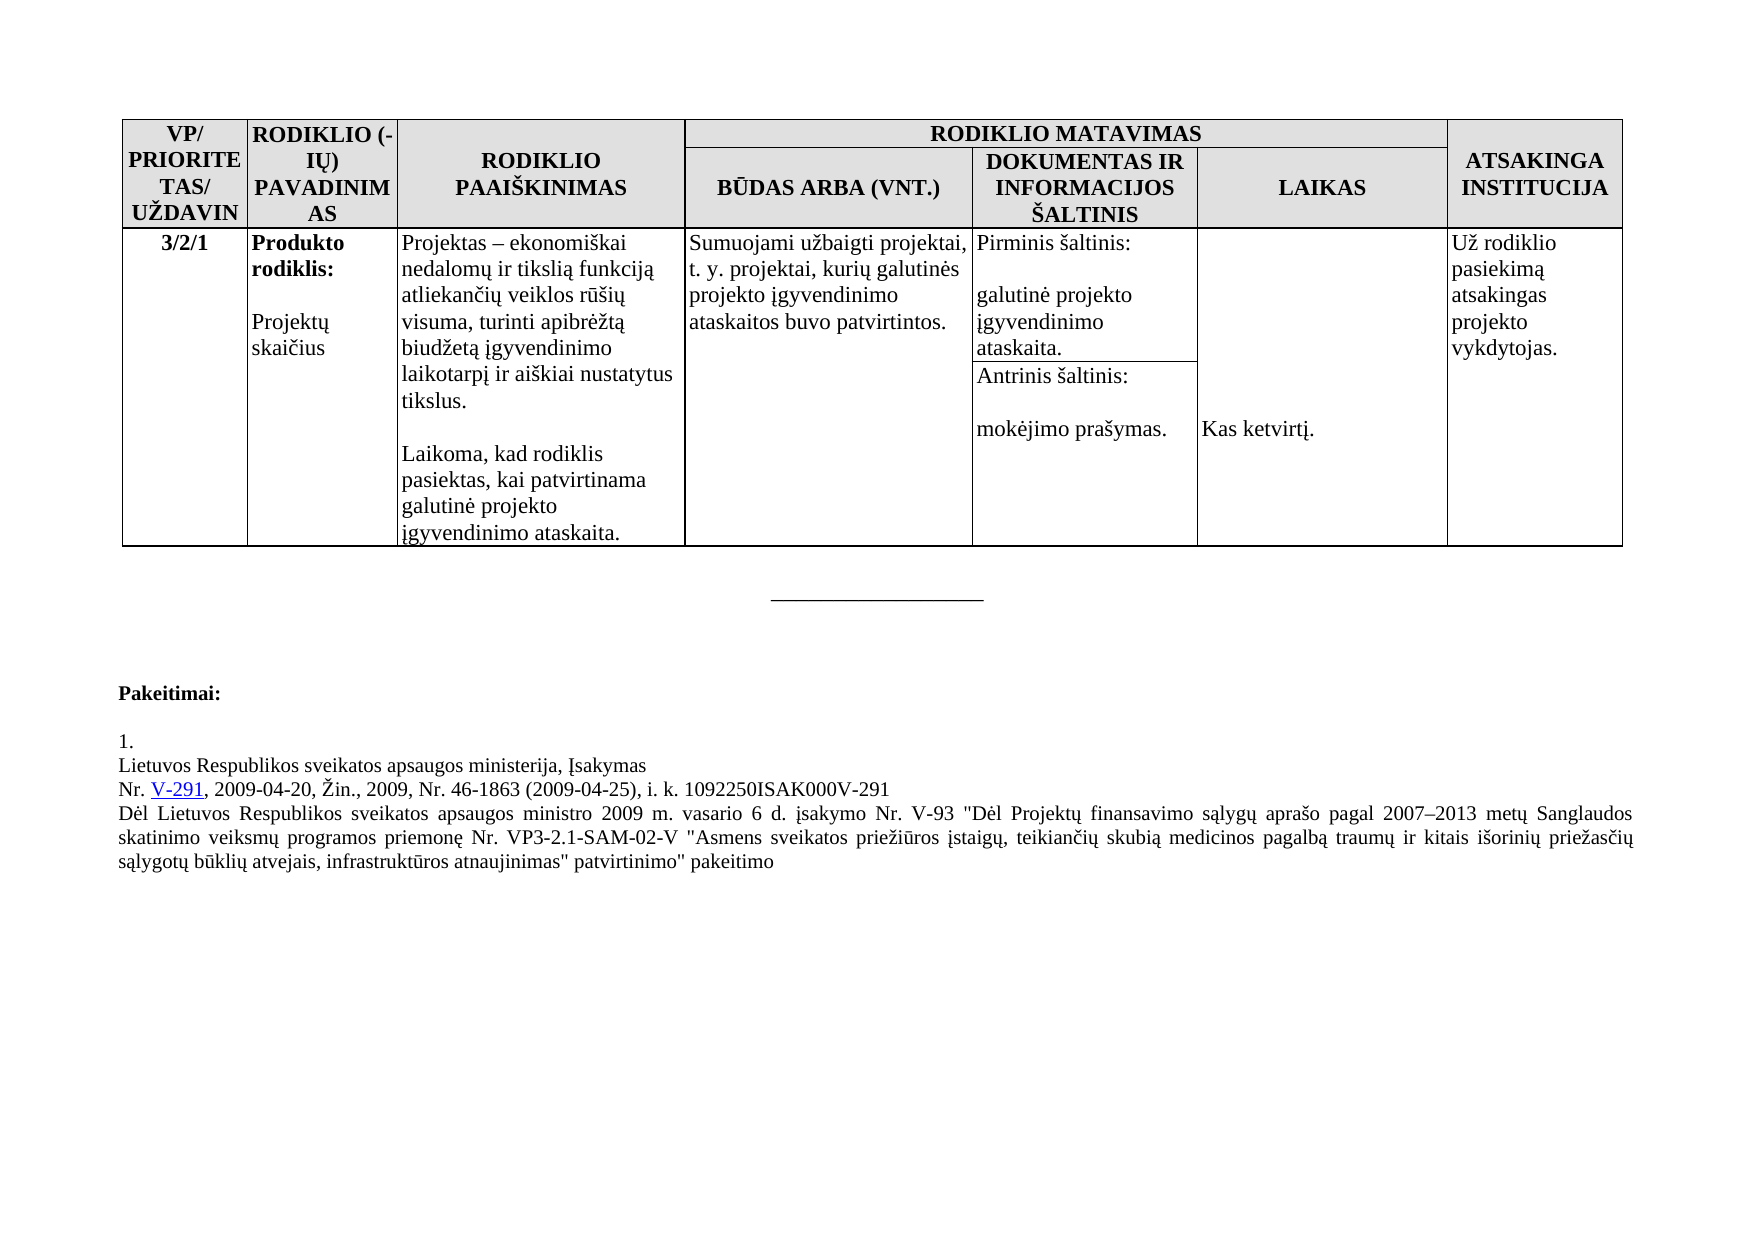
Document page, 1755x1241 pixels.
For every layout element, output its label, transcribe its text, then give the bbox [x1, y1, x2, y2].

text Pakeitimai: [118, 681, 1636, 705]
table_cell LAIKAS [1198, 148, 1447, 227]
table_cell Sumuojami užbaigti projektai, t. y. projektai, kurių galutinės projekto įgyvendinimo ataskaitos buvo patvirtintos. [686, 229, 972, 545]
table_cell Projektas – ekonomiškai nedalomų ir tikslią funkciją atliekančių veiklos rūšių visuma, turinti apibrėžtą biudžetą įgyvendinimo laikotarpį ir aiškiai nustatytus tikslus. Laikoma, kad rodiklis pasiektas, kai patvirtinama galutinė projekto įgyvendinimo ataskaita. [398, 229, 684, 545]
table_cell Produkto rodiklis: Projektų skaičius [248, 229, 397, 545]
table_header ATSAKINGA INSTITUCIJA [1448, 120, 1622, 227]
text Nr. V-291, 2009-04-20, Žin., 2009, Nr. 46-1863 (2009-04-25), i. k. 1092250ISAK000V-291 [118, 777, 1636, 801]
table_header RODIKLIO MATAVIMAS [686, 120, 1447, 147]
text _________________ [118, 575, 1636, 604]
table_cell Antrinis šaltinis: mokėjimo prašymas. [973, 362, 1197, 545]
table_cell DOKUMENTAS IR INFORMACIJOS ŠALTINIS [973, 148, 1197, 227]
text Lietuvos Respublikos sveikatos apsaugos ministerija, Įsakymas [118, 753, 1636, 777]
table_cell Pirminis šaltinis: galutinė projekto įgyvendinimo ataskaita. [973, 229, 1197, 361]
table_cell BŪDAS ARBA (VNT.) [686, 148, 972, 227]
table_cell [1198, 229, 1447, 361]
text Dėl Lietuvos Respublikos sveikatos apsaugos ministro 2009 m. vasario 6 d. įsakymo Nr. V-93 "Dėl Projektų finansavimo sąlygų aprašo pagal 2007–2013 metų Sanglaudos skatinimo veiksmų programos priemonę Nr. VP3-2.1-SAM-02-V "Asmens sveikatos priežiūros įstaigų, teikiančių skubią medicinos pagalbą traumų ir kitais išorinių priežasčių sąlygotų būklių atvejais, infrastruktūros atnaujinimas" patvirtinimo" pakeitimo [118, 801, 1636, 873]
table_header RODIKLIO PAAIŠKINIMAS [398, 120, 684, 227]
table_cell Kas ketvirtį. [1198, 361, 1447, 545]
table_cell Už rodiklio pasiekimą atsakingas projekto vykdytojas. [1448, 229, 1622, 545]
text 1. [118, 729, 1636, 753]
table_cell 3/2/1 [123, 229, 247, 545]
table_header VP/ PRIORITETAS/ UŽDAVINYS [123, 120, 247, 227]
table_header RODIKLIO (-IŲ) PAVADINIMAS [248, 120, 397, 227]
